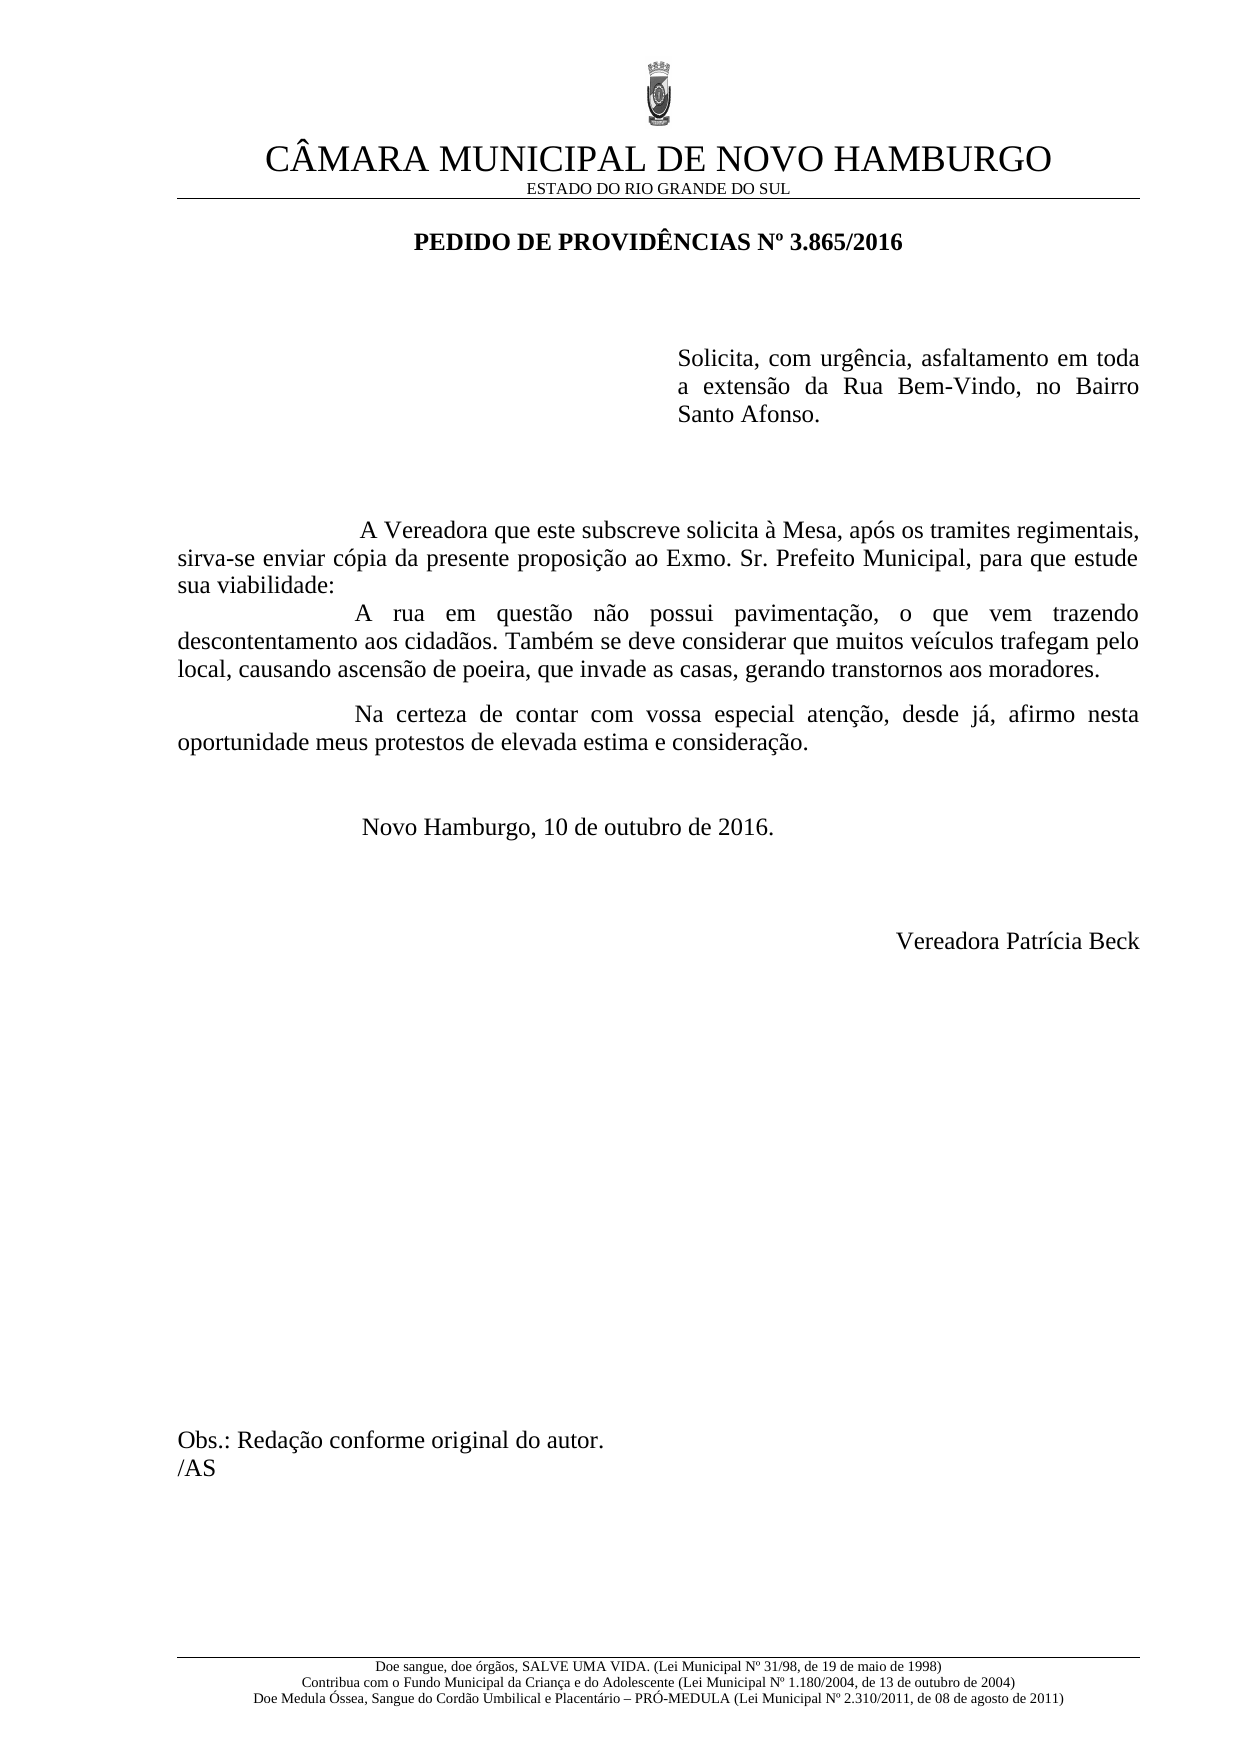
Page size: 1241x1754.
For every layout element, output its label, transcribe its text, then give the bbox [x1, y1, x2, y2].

text A rua em questão não possui pavimentação, o que vem trazendo descontentamento aos cidadãos. Também se deve considerar que muitos veículos trafegam pelo local, causando ascensão de poeira, que invade as casas, gerando transtornos aos moradores. [177, 599, 1140, 682]
text A Vereadora que este subscreve solicita à Mesa, após os tramites regimentais, sirva-se enviar cópia da presente proposição ao Exmo. Sr. Prefeito Municipal, para que estude sua viabilidade: [177, 516, 1140, 599]
text PEDIDO DE PROVIDÊNCIAS Nº 3.865/2016 [177, 228, 1140, 256]
text Na certeza de contar com vossa especial atenção, desde já, afirmo nesta oportunidade meus protestos de elevada estima e consideração. [177, 700, 1140, 756]
text Obs.: Redação conforme original do autor. [177, 1426, 1140, 1454]
text /AS [177, 1454, 1140, 1481]
text Novo Hamburgo, 10 de outubro de 2016. [177, 813, 1140, 841]
text Vereadora Patrícia Beck [177, 927, 1140, 955]
text Solicita, com urgência, asfaltamento em toda a extensão da Rua Bem-Vindo, no Bairro Santo Afonso. [677, 344, 1140, 428]
